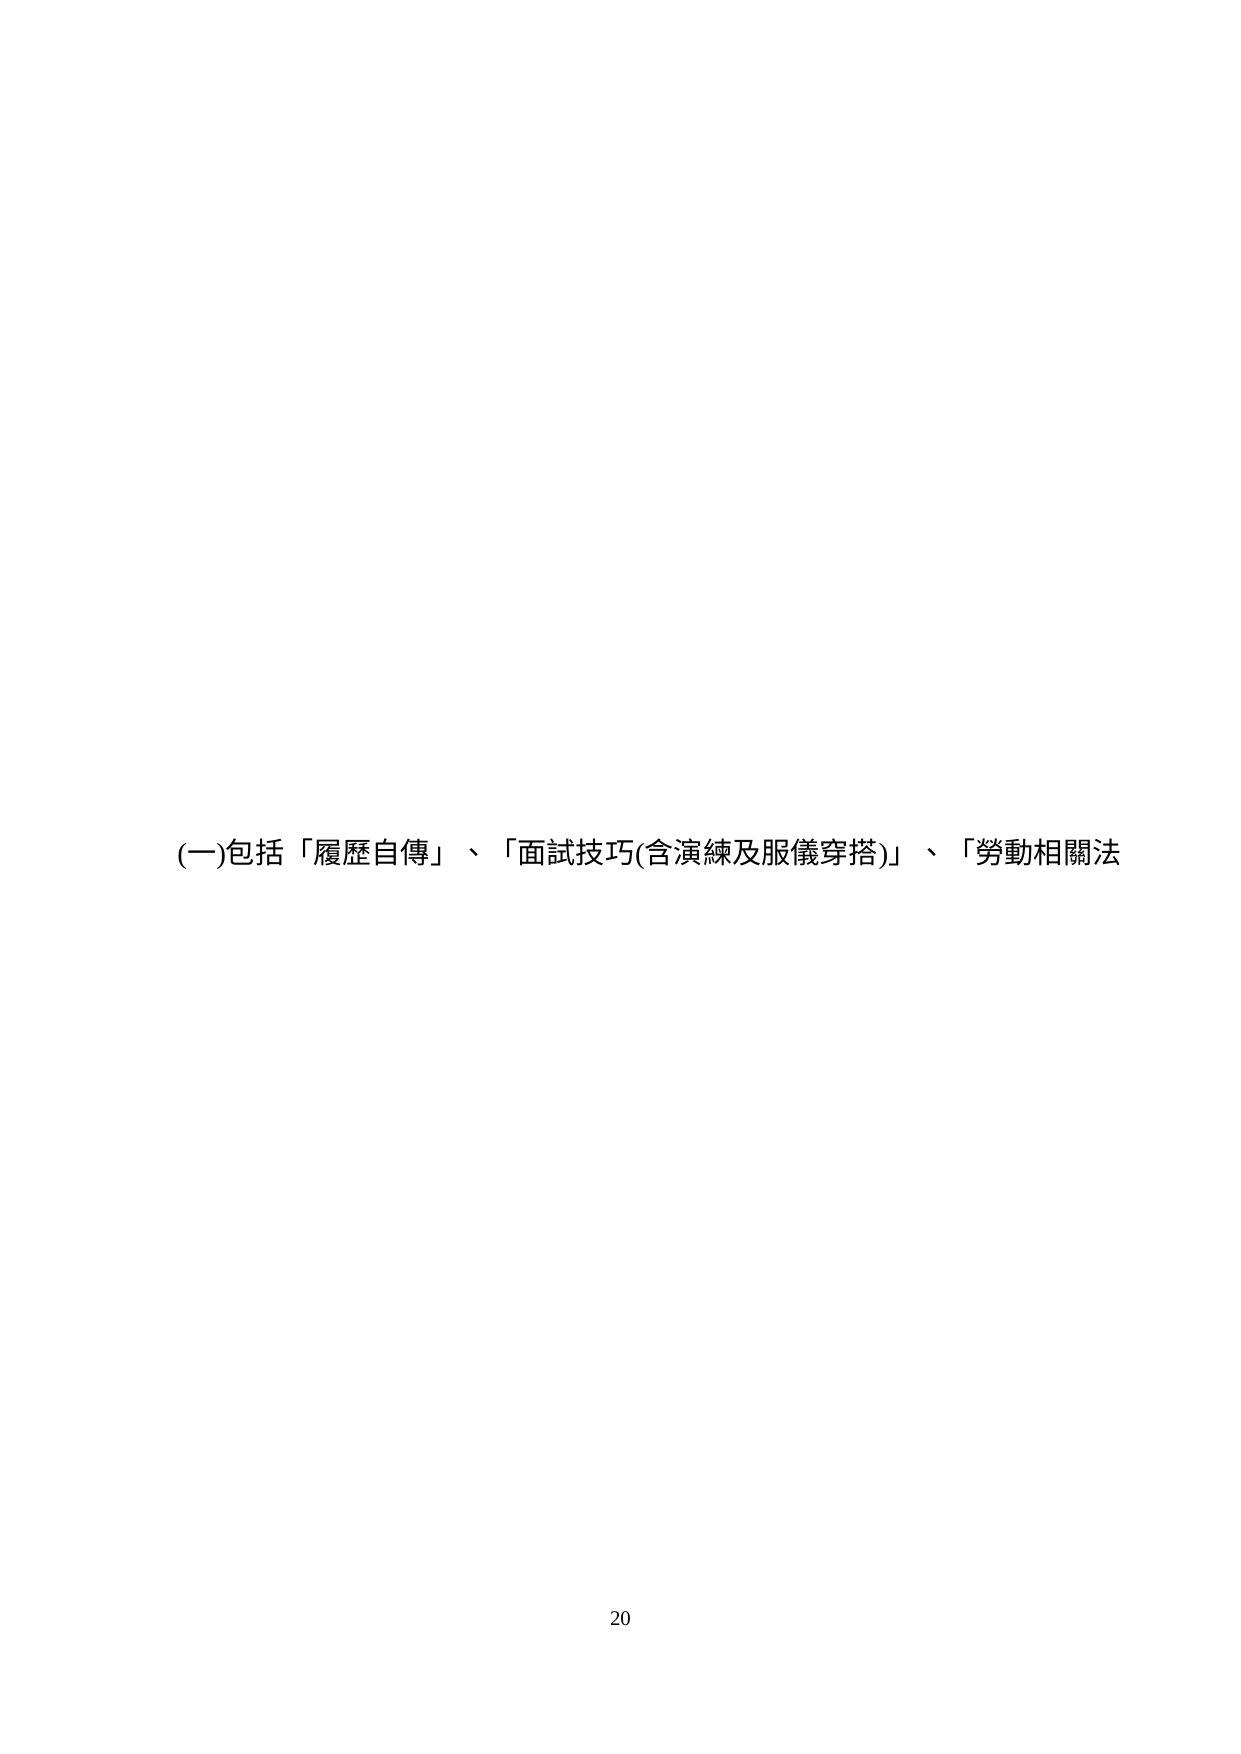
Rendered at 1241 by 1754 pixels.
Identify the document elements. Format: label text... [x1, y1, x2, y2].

text (一)包括「履歷自傳」、「面試技巧(含演練及服儀穿搭)」、「勞動相關法 [177, 809, 1122, 872]
